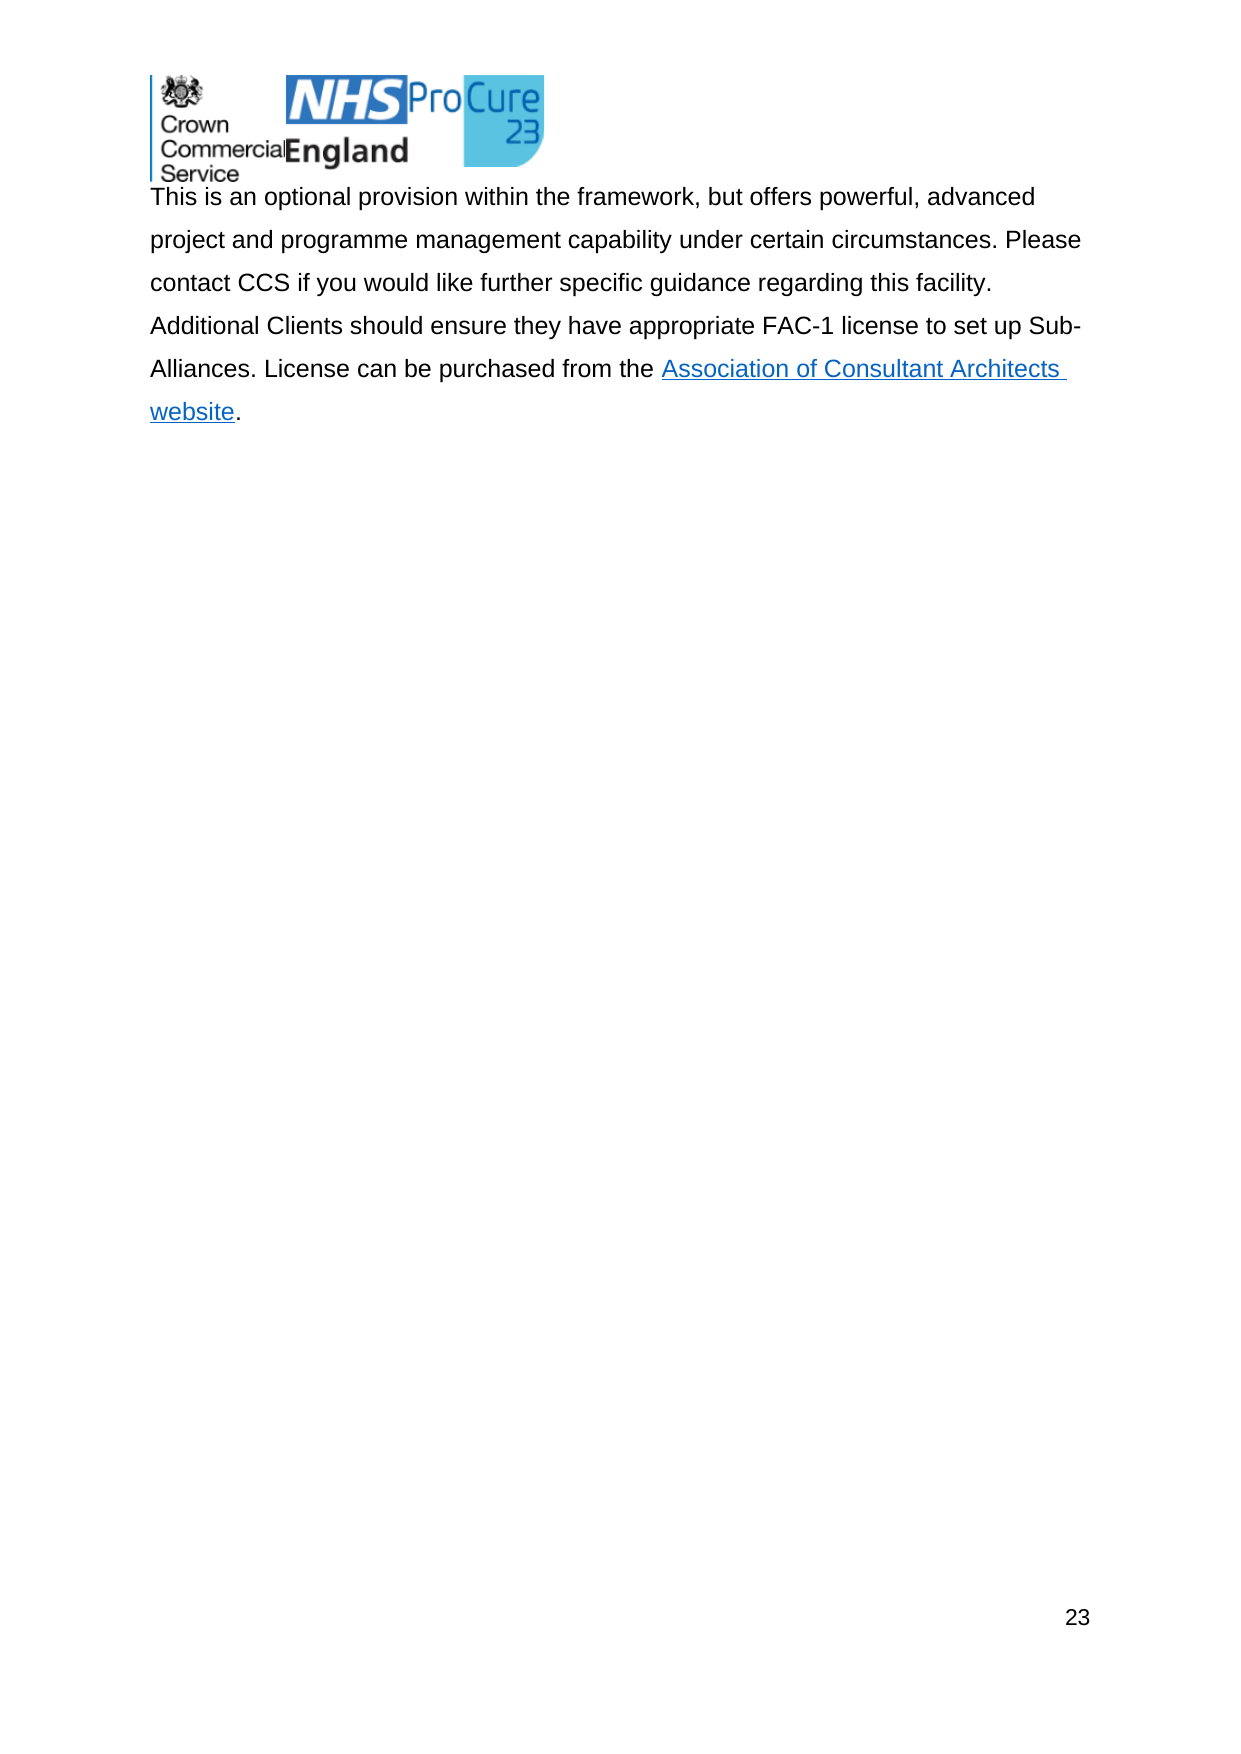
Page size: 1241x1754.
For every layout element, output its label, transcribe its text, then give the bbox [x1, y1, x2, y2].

text This is an optional provision within the framework, but offers powerful, advanced project and programme management capability under certain circumstances. Please contact CCS if you would like further specific guidance regarding this facility. Additional Clients should ensure they have appropriate FAC-1 license to set up Sub-Alliances. License can be purchased from the Association of Consultant Architects website. [150, 181, 1090, 426]
